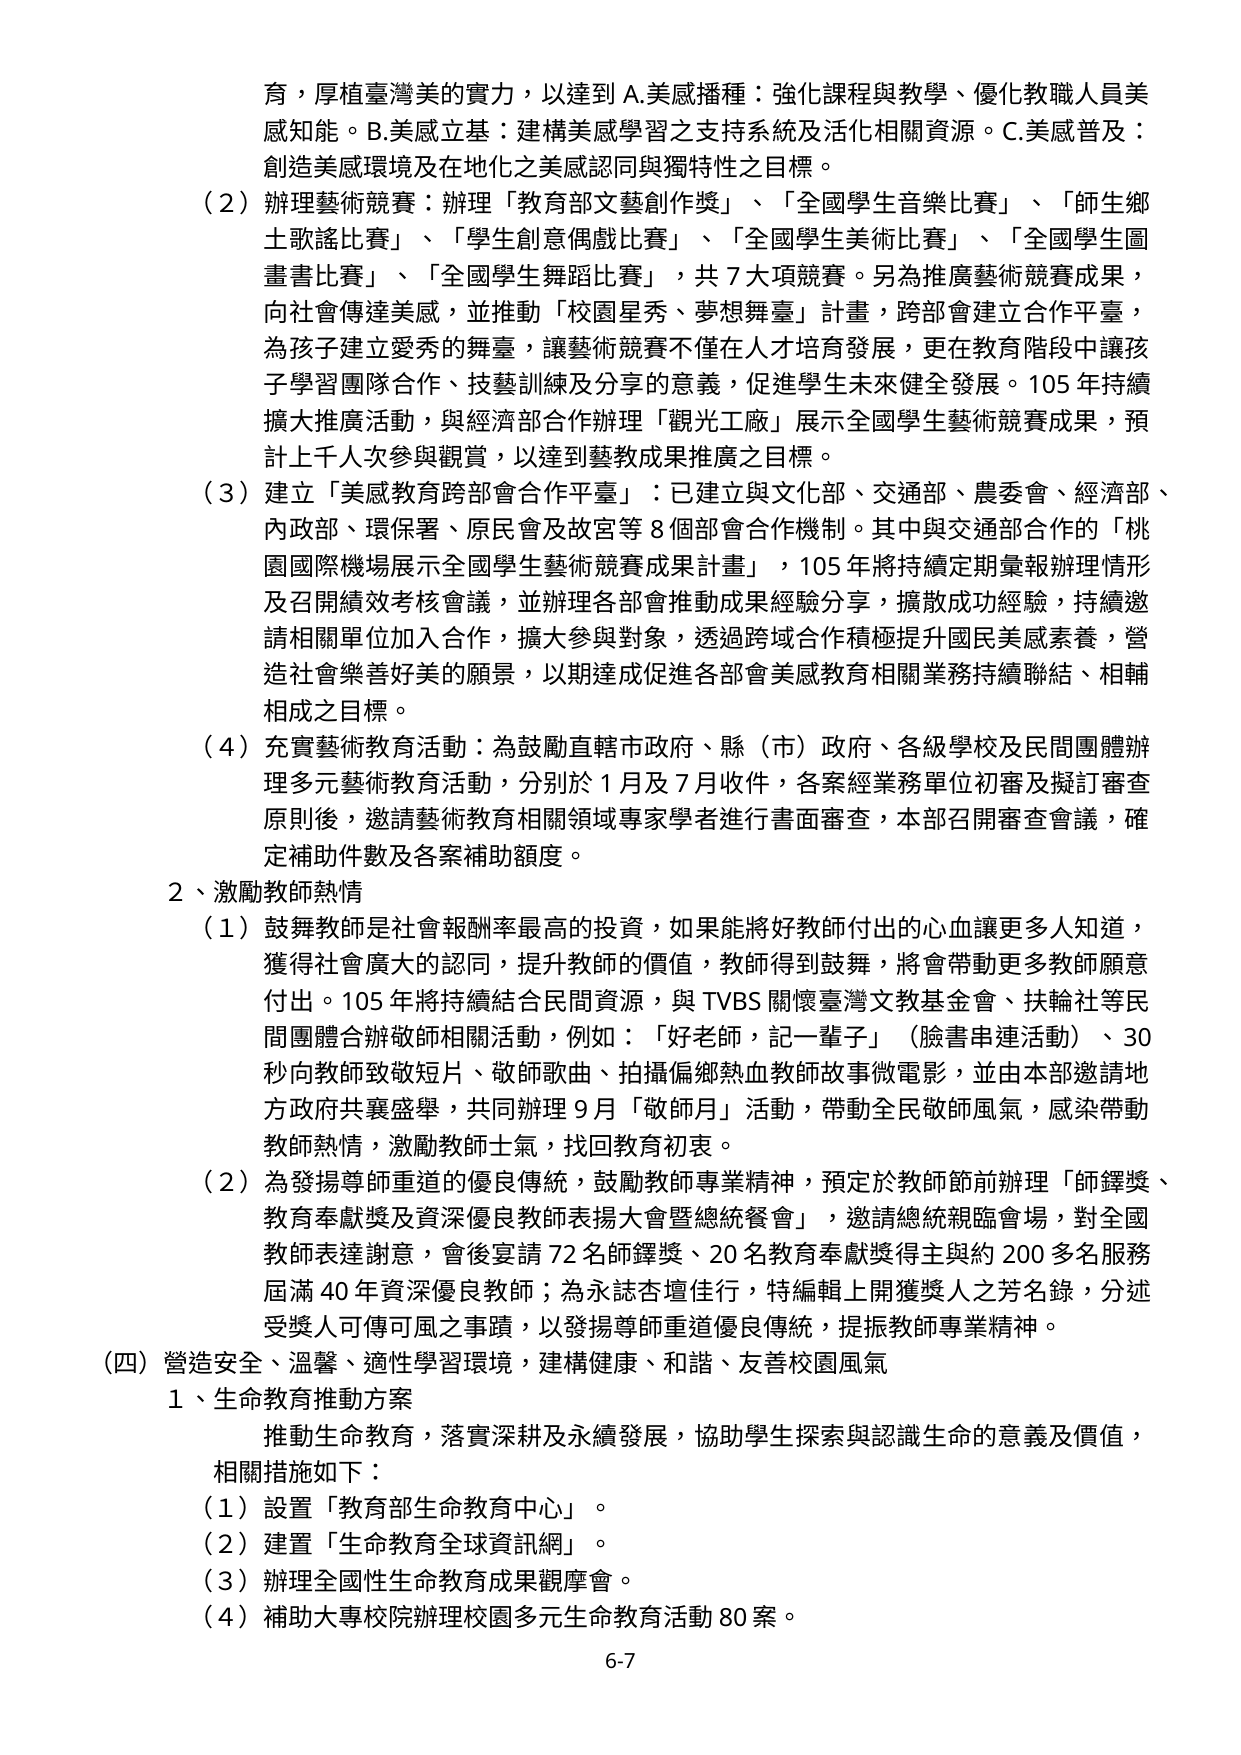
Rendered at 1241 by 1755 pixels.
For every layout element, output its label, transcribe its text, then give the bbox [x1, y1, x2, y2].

text 推動生命教育，落實深耕及永續發展，協助學生探索與認識生命的意義及價值，相關措施如下： [214, 1416, 1152, 1489]
text ２、激勵教師熱情 [164, 872, 1152, 909]
text （３）建立「美感教育跨部會合作平臺」：已建立與文化部、交通部、農委會、經濟部、內政部、環保署、原民會及故宮等8個部會合作機制。其中與交通部合作的「桃園國際機場展示全國學生藝術競賽成果計畫」，105年將持續定期彙報辦理情形及召開績效考核會議，並辦理各部會推動成果經驗分享，擴散成功經驗，持續邀請相關單位加入合作，擴大參與對象，透過跨域合作積極提升國民美感素養，營造社會樂善好美的願景，以期達成促進各部會美感教育相關業務持續聯結、相輔相成之目標。 [189, 474, 1152, 727]
text （１）設置「教育部生命教育中心」。 [189, 1489, 1152, 1525]
text （四）營造安全、溫馨、適性學習環境，建構健康、和諧、友善校園風氣 [89, 1344, 1152, 1380]
text （４）補助大專校院辦理校園多元生命教育活動80案。 [189, 1597, 1152, 1634]
text （４）充實藝術教育活動：為鼓勵直轄市政府、縣（市）政府、各級學校及民間團體辦理多元藝術教育活動，分别於1月及7月收件，各案經業務單位初審及擬訂審查原則後，邀請藝術教育相關領域專家學者進行書面審查，本部召開審查會議，確定補助件數及各案補助額度。 [189, 727, 1152, 872]
text （１）鼓舞教師是社會報酬率最高的投資，如果能將好教師付出的心血讓更多人知道，獲得社會廣大的認同，提升教師的價值，教師得到鼓舞，將會帶動更多教師願意付出。105年將持續結合民間資源，與TVBS關懷臺灣文教基金會、扶輪社等民間團體合辦敬師相關活動，例如：「好老師，記一輩子」（臉書串連活動）、30秒向教師致敬短片、敬師歌曲、拍攝偏鄉熱血教師故事微電影，並由本部邀請地方政府共襄盛舉，共同辦理9月「敬師月」活動，帶動全民敬師風氣，感染帶動教師熱情，激勵教師士氣，找回教育初衷。 [189, 909, 1152, 1162]
text （３）辦理全國性生命教育成果觀摩會。 [189, 1561, 1152, 1597]
text （２）建置「生命教育全球資訊網」。 [189, 1525, 1152, 1561]
text 育，厚植臺灣美的實力，以達到A.美感播種：強化課程與教學、優化教職人員美感知能。B.美感立基：建構美感學習之支持系統及活化相關資源。C.美感普及：創造美感環境及在地化之美感認同與獨特性之目標。 [189, 75, 1152, 184]
text １、生命教育推動方案 [164, 1380, 1152, 1416]
text （２）為發揚尊師重道的優良傳統，鼓勵教師專業精神，預定於教師節前辦理「師鐸獎、教育奉獻獎及資深優良教師表揚大會暨總統餐會」，邀請總統親臨會場，對全國教師表達謝意，會後宴請72名師鐸獎、20名教育奉獻獎得主與約200多名服務屆滿40年資深優良教師；為永誌杏壇佳行，特編輯上開獲獎人之芳名錄，分述受獎人可傳可風之事蹟，以發揚尊師重道優良傳統，提振教師專業精神。 [189, 1162, 1152, 1344]
text （２）辦理藝術競賽：辦理「教育部文藝創作獎」、「全國學生音樂比賽」、「師生鄉土歌謠比賽」、「學生創意偶戲比賽」、「全國學生美術比賽」、「全國學生圖畫書比賽」、「全國學生舞蹈比賽」，共7大項競賽。另為推廣藝術競賽成果，向社會傳達美感，並推動「校園星秀、夢想舞臺」計畫，跨部會建立合作平臺，為孩子建立愛秀的舞臺，讓藝術競賽不僅在人才培育發展，更在教育階段中讓孩子學習團隊合作、技藝訓練及分享的意義，促進學生未來健全發展。105年持續擴大推廣活動，與經濟部合作辦理「觀光工廠」展示全國學生藝術競賽成果，預計上千人次參與觀賞，以達到藝教成果推廣之目標。 [189, 184, 1152, 474]
